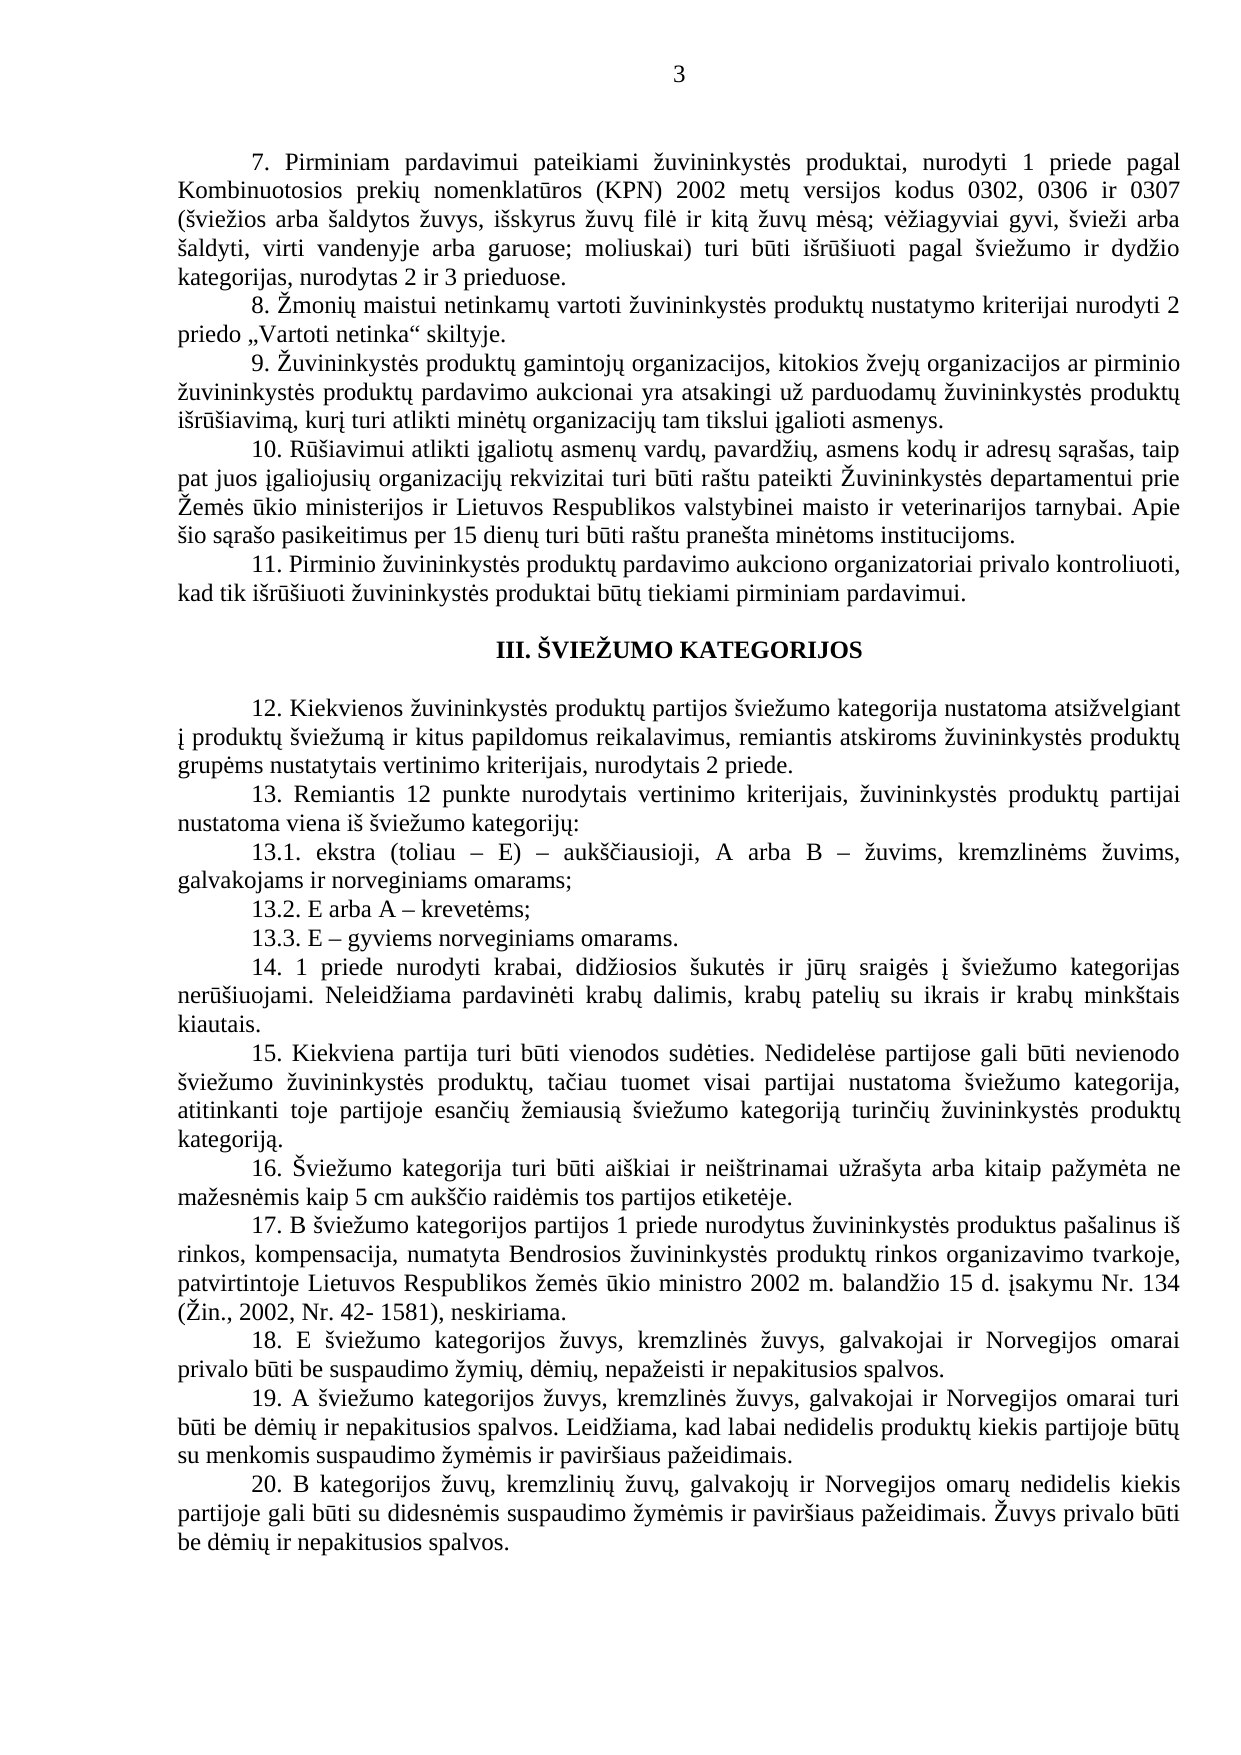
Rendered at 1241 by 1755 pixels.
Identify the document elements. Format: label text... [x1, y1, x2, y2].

text III. ŠVIEŽUMO KATEGORIJOS [177, 636, 1181, 664]
text 13.1. ekstra (toliau – E) – aukščiausioji, A arba B – žuvims, kremzlinėms žuvims, galvakojams ir norveginiams omarams; [177, 837, 1181, 894]
text 13. Remiantis 12 punkte nurodytais vertinimo kriterijais, žuvininkystės produktų partijai nustatoma viena iš šviežumo kategorijų: [177, 779, 1181, 837]
text 19. A šviežumo kategorijos žuvys, kremzlinės žuvys, galvakojai ir Norvegijos omarai turi būti be dėmių ir nepakitusios spalvos. Leidžiama, kad labai nedidelis produktų kiekis partijoje būtų su menkomis suspaudimo žymėmis ir paviršiaus pažeidimais. [177, 1383, 1181, 1469]
text 13.3. E – gyviems norveginiams omarams. [177, 923, 1181, 952]
text 8. Žmonių maistui netinkamų vartoti žuvininkystės produktų nustatymo kriterijai nurodyti 2 priedo „Vartoti netinka“ skiltyje. [177, 291, 1181, 348]
text 14. 1 priede nurodyti krabai, didžiosios šukutės ir jūrų sraigės į šviežumo kategorijas nerūšiuojami. Neleidžiama pardavinėti krabų dalimis, krabų patelių su ikrais ir krabų minkštais kiautais. [177, 952, 1181, 1038]
text 10. Rūšiavimui atlikti įgaliotų asmenų vardų, pavardžių, asmens kodų ir adresų sąrašas, taip pat juos įgaliojusių organizacijų rekvizitai turi būti raštu pateikti Žuvininkystės departamentui prie Žemės ūkio ministerijos ir Lietuvos Respublikos valstybinei maisto ir veterinarijos tarnybai. Apie šio sąrašo pasikeitimus per 15 dienų turi būti raštu pranešta minėtoms institucijoms. [177, 434, 1181, 549]
text 7. Pirminiam pardavimui pateikiami žuvininkystės produktai, nurodyti 1 priede pagal Kombinuotosios prekių nomenklatūros (KPN) 2002 metų versijos kodus 0302, 0306 ir 0307 (šviežios arba šaldytos žuvys, išskyrus žuvų filė ir kitą žuvų mėsą; vėžiagyviai gyvi, švieži arba šaldyti, virti vandenyje arba garuose; moliuskai) turi būti išrūšiuoti pagal šviežumo ir dydžio kategorijas, nurodytas 2 ir 3 prieduose. [177, 147, 1181, 291]
text 12. Kiekvienos žuvininkystės produktų partijos šviežumo kategorija nustatoma atsižvelgiant į produktų šviežumą ir kitus papildomus reikalavimus, remiantis atskiroms žuvininkystės produktų grupėms nustatytais vertinimo kriterijais, nurodytais 2 priede. [177, 693, 1181, 779]
text 20. B kategorijos žuvų, kremzlinių žuvų, galvakojų ir Norvegijos omarų nedidelis kiekis partijoje gali būti su didesnėmis suspaudimo žymėmis ir paviršiaus pažeidimais. Žuvys privalo būti be dėmių ir nepakitusios spalvos. [177, 1469, 1181, 1556]
text 11. Pirminio žuvininkystės produktų pardavimo aukciono organizatoriai privalo kontroliuoti, kad tik išrūšiuoti žuvininkystės produktai būtų tiekiami pirminiam pardavimui. [177, 549, 1181, 607]
text 15. Kiekviena partija turi būti vienodos sudėties. Nedidelėse partijose gali būti nevienodo šviežumo žuvininkystės produktų, tačiau tuomet visai partijai nustatoma šviežumo kategorija, atitinkanti toje partijoje esančių žemiausią šviežumo kategoriją turinčių žuvininkystės produktų kategoriją. [177, 1038, 1181, 1153]
text 9. Žuvininkystės produktų gamintojų organizacijos, kitokios žvejų organizacijos ar pirminio žuvininkystės produktų pardavimo aukcionai yra atsakingi už parduodamų žuvininkystės produktų išrūšiavimą, kurį turi atlikti minėtų organizacijų tam tikslui įgalioti asmenys. [177, 348, 1181, 434]
text 13.2. E arba A – krevetėms; [177, 894, 1181, 923]
text 18. E šviežumo kategorijos žuvys, kremzlinės žuvys, galvakojai ir Norvegijos omarai privalo būti be suspaudimo žymių, dėmių, nepažeisti ir nepakitusios spalvos. [177, 1326, 1181, 1383]
text 17. B šviežumo kategorijos partijos 1 priede nurodytus žuvininkystės produktus pašalinus iš rinkos, kompensacija, numatyta Bendrosios žuvininkystės produktų rinkos organizavimo tvarkoje, patvirtintoje Lietuvos Respublikos žemės ūkio ministro 2002 m. balandžio 15 d. įsakymu Nr. 134 (Žin., 2002, Nr. 42- 1581), neskiriama. [177, 1211, 1181, 1326]
text 16. Šviežumo kategorija turi būti aiškiai ir neištrinamai užrašyta arba kitaip pažymėta ne mažesnėmis kaip 5 cm aukščio raidėmis tos partijos etiketėje. [177, 1153, 1181, 1211]
